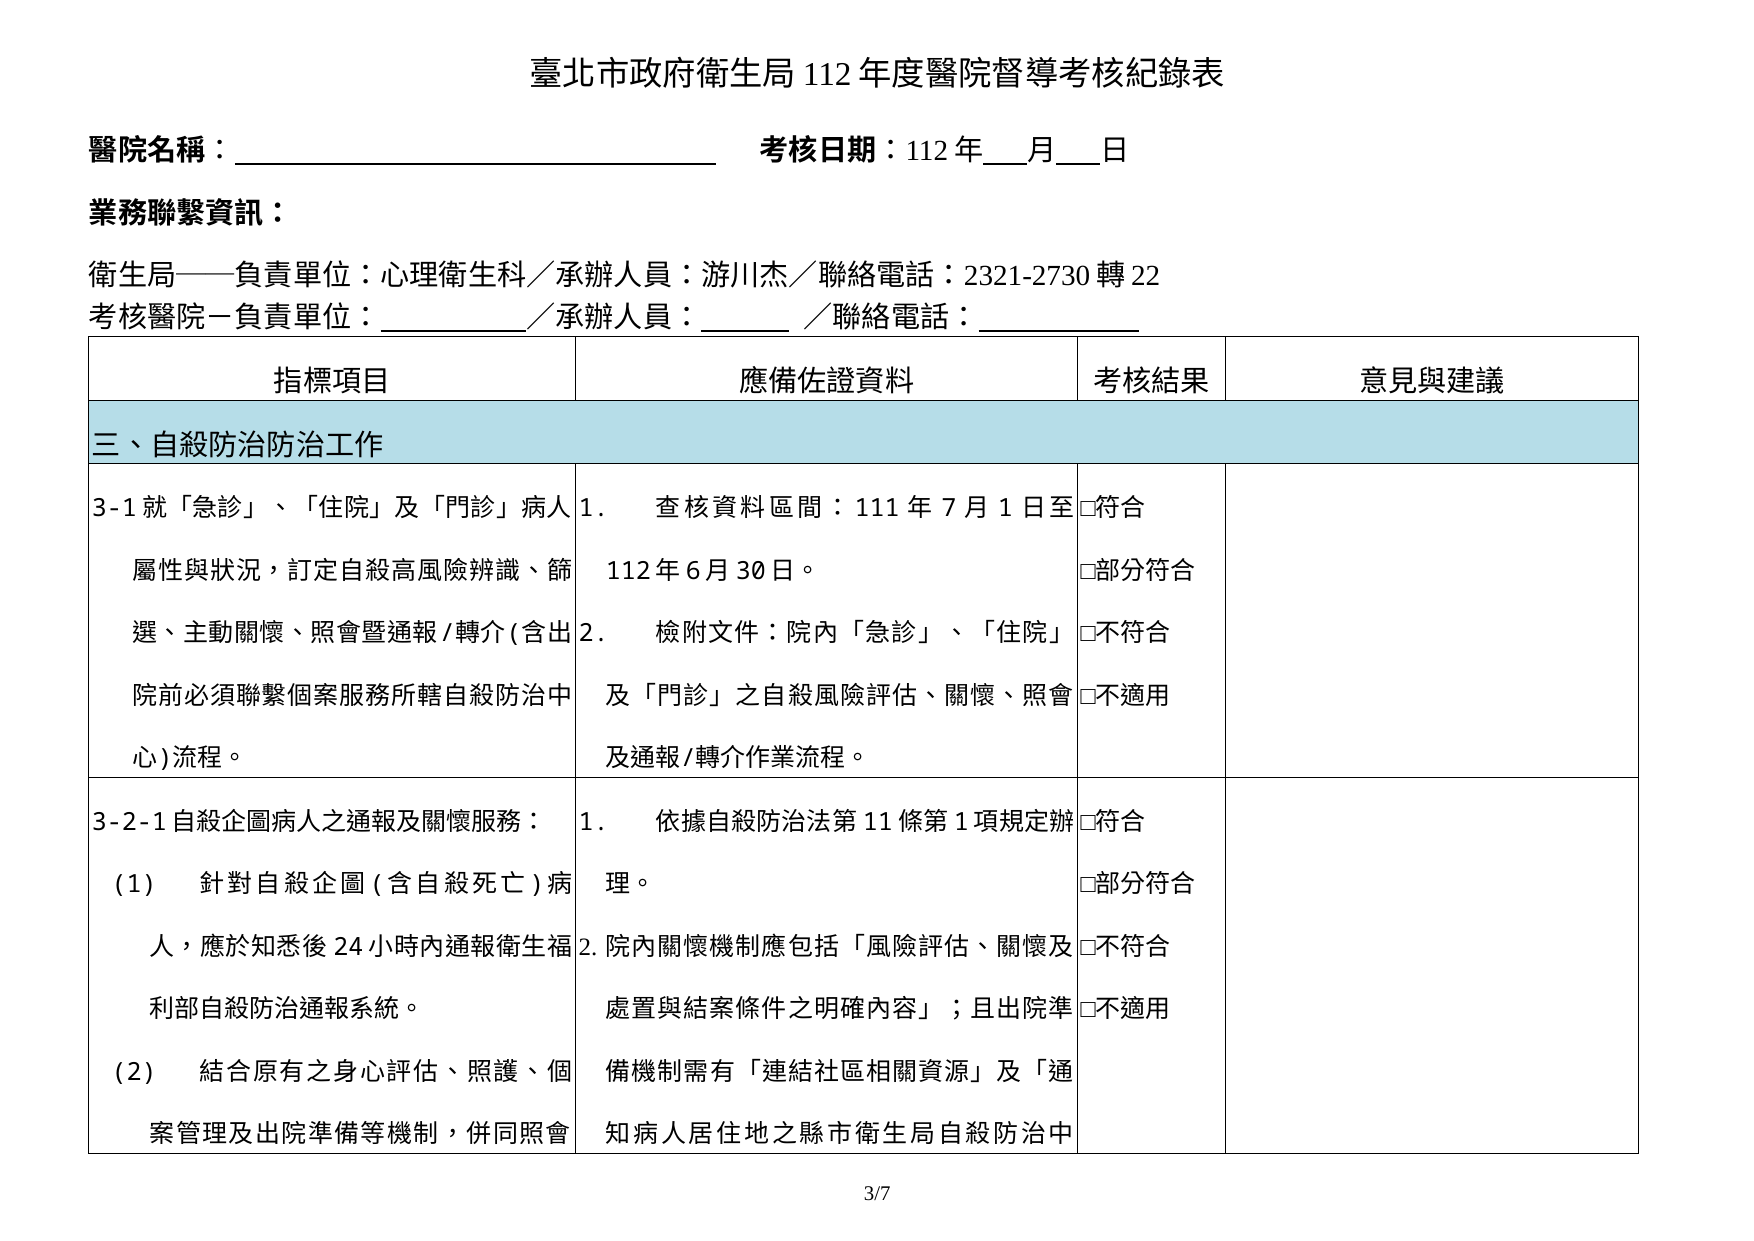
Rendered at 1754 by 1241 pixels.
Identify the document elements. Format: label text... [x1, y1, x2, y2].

text 衛生局──負責單位：心理衛生科／承辦人員：游川杰／聯絡電話：2321-2730轉22 [89, 231, 1665, 294]
table_header 意見與建議 [1226, 337, 1638, 399]
table_cell □符合 □部分符合 □不符合 □不適用 [1078, 778, 1225, 1153]
table_cell 依據自殺防治法第11條第1項規定辦理。 院內關懷機制應包括「風險評估、關懷及處置與結案條件之明確內容」；且出院準備機制需有「連結社區相關資源」及「通知病人居住地之縣市衛生局自殺防治中心」機制。 自殺企圖病人服務成果填報：急診自殺企圖個案者___人(於知悉24小時內通報者___人；通報率____%。)，其中照會精神科 人，佔___%（照會比率應達90%以上）；知會原主治醫師 人，佔___%。 潛在高自殺風險病人服務成果填報：住院病人經評估為高自殺風險者 人，其中為65歲以上者___人，出院後進行後續追蹤訪視 人，結案 人；門診病人經評估為高自殺風險者 人；離院後進行後續追蹤訪視 人，結案 人;急診、住院及門診具自殺意念病人經評估為高自殺風險者，由院內關懷及後續追蹤訪視 人，結案 人。 檢附文件： 衛生福利部自殺防治系統通報流程及通報清冊及關懷服務紀錄(包括風險評估、照會、關懷、轉介與結案條件之明確內容)及每月相關統計資料。 「急診自殺企圖者」、「住院或門診自殺高風險個案關懷機制作業流程及個案清冊及關懷服務紀錄(包括風險評估、關懷及處置與結案條件之明確內容)及每月相關統計資料。 現場將由督導考核人員自個案清冊隨機抽取3案服務紀錄進行實地檢核。 [576, 778, 1077, 1153]
table_cell 3-1就「急診」、「住院」及「門診」病人屬性與狀況，訂定自殺高風險辨識、篩選、主動關懷、照會暨通報/轉介(含出院前必須聯繫個案服務所轄自殺防治中心)流程。 [89, 464, 575, 777]
text 業務聯繫資訊： [89, 169, 1665, 231]
table_cell [1226, 778, 1638, 1153]
table_cell □符合 □部分符合 □不符合 □不適用 [1078, 464, 1225, 777]
table_cell 3-2-1自殺企圖病人之通報及關懷服務： 針對自殺企圖(含自殺死亡)病人，應於知悉後24小時內通報衛生福利部自殺防治通報系統。 結合原有之身心評估、照護、個案管理及出院準備等機制，併同照會 [89, 778, 575, 1153]
table_cell 三、自殺防治防治工作 [89, 401, 1638, 463]
text 醫院名稱： 考核日期：112年 月 日 [89, 106, 1665, 169]
table_header 指標項目 [89, 337, 575, 399]
table_cell 查核資料區間：111年7月1日至112年6月30日。 檢附文件：院內「急診」、「住院」及「門診」之自殺風險評估、關懷、照會及通報/轉介作業流程。 [576, 464, 1077, 777]
table_cell [1226, 464, 1638, 777]
table_header 應備佐證資料 [576, 337, 1077, 399]
text 考核醫院－負責單位： ／承辦人員： ／聯絡電話： [89, 294, 1665, 336]
table_header 考核結果 [1078, 337, 1225, 399]
